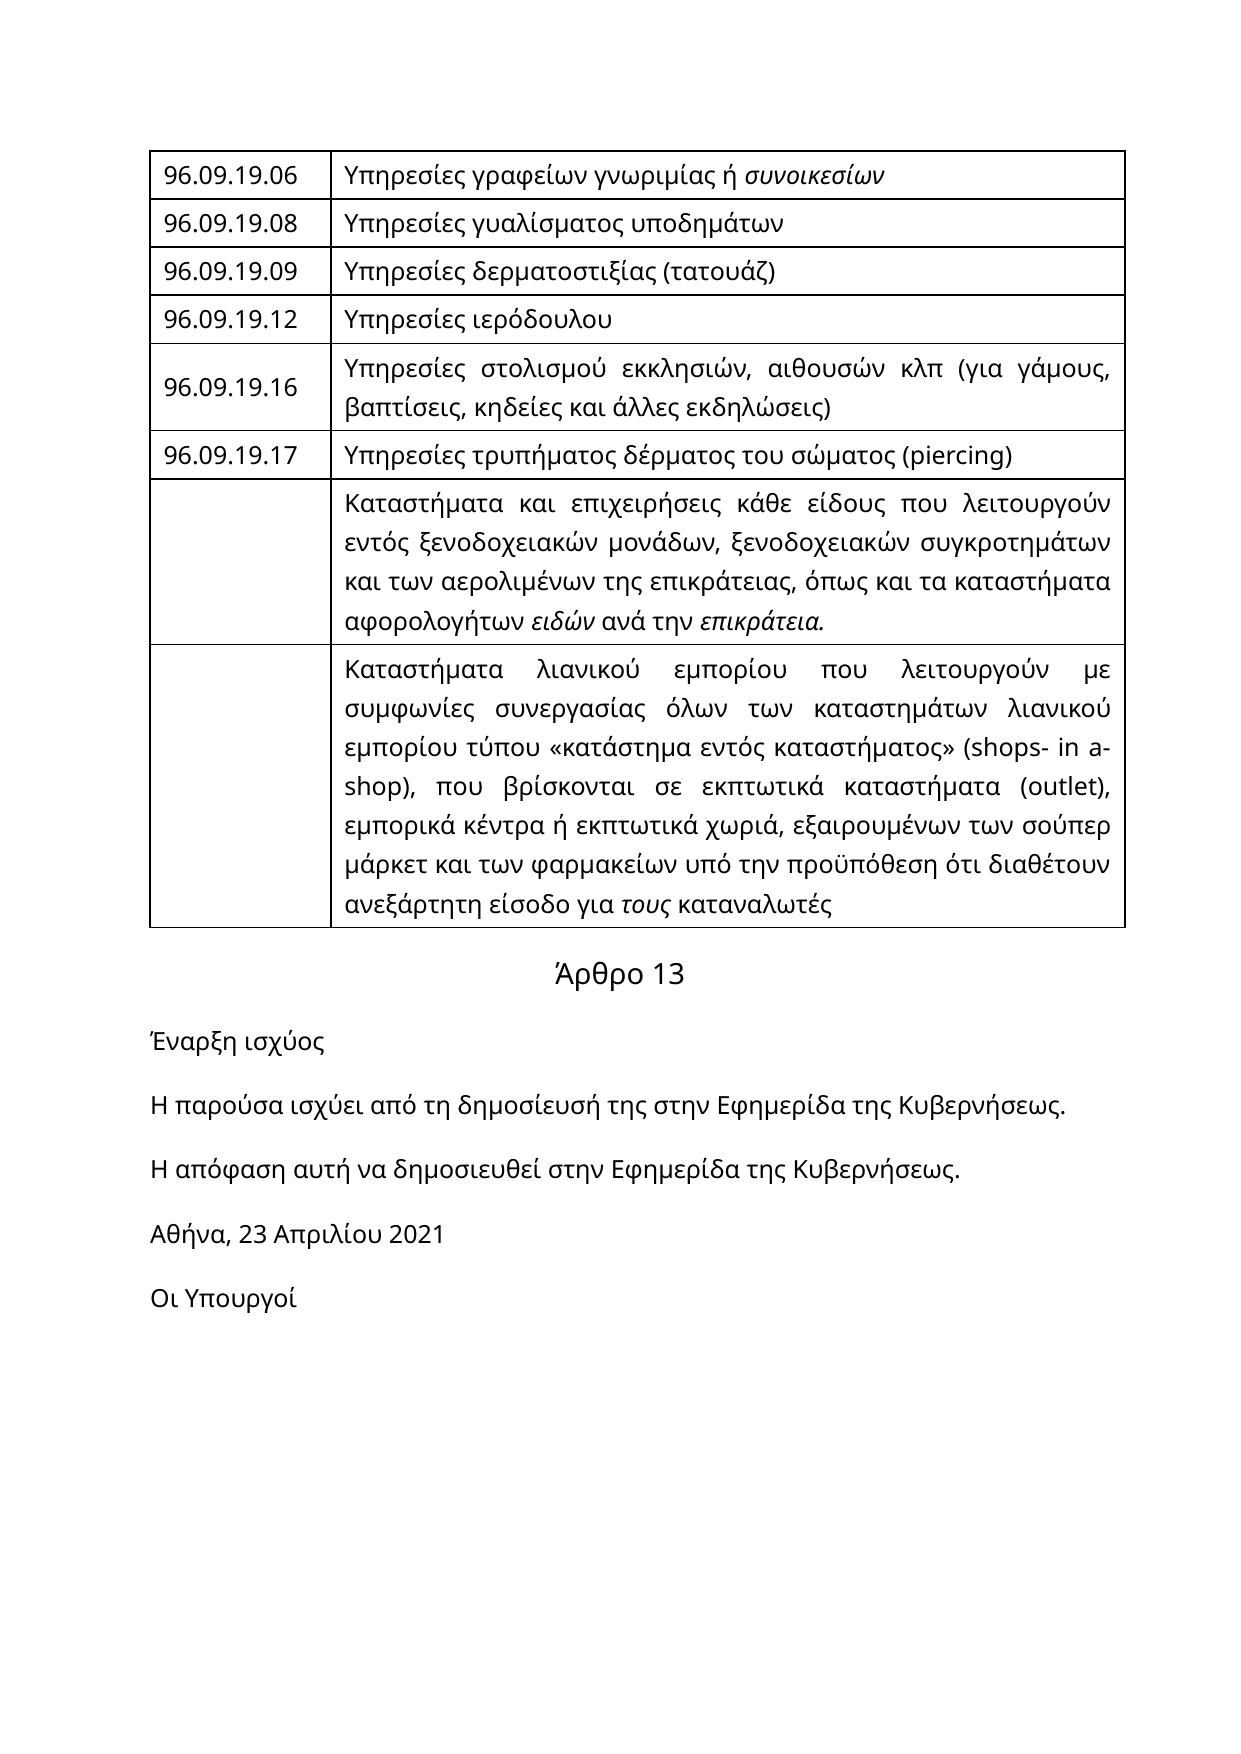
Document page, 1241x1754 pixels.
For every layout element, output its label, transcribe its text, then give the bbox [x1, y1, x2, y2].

table_cell Υπηρεσίες γραφείων γνωριμίας ή συνοικεσίων [332, 152, 1124, 198]
subtitle Άρθρο 13 [150, 953, 1090, 993]
table_cell 96.09.19.16 [151, 344, 330, 430]
table_cell Υπηρεσίες στολισμού εκκλησιών, αιθουσών κλπ (για γάμους, βαπτίσεις, κηδείες και άλλες εκδηλώσεις) [332, 344, 1124, 430]
table_cell Υπηρεσίες δερματοστιξίας (τατουάζ) [332, 248, 1124, 294]
text Έναρξη ισχύος [150, 1024, 1090, 1058]
table_cell 96.09.19.08 [151, 200, 330, 246]
table_cell 96.09.19.12 [151, 296, 330, 342]
table_cell 96.09.19.17 [151, 431, 330, 478]
table_cell Υπηρεσίες τρυπήματος δέρματος του σώματος (piercing) [332, 431, 1124, 478]
table_cell [151, 480, 330, 643]
text Η παρούσα ισχύει από τη δημοσίευσή της στην Εφημερίδα της Κυβερνήσεως. [150, 1088, 1090, 1122]
text Οι Υπουργοί [150, 1281, 1090, 1314]
text Αθήνα, 23 Απριλίου 2021 [150, 1216, 1090, 1250]
table_cell 96.09.19.06 [151, 152, 330, 198]
table_cell Υπηρεσίες ιερόδουλου [332, 296, 1124, 342]
text Η απόφαση αυτή να δημοσιευθεί στην Εφημερίδα της Κυβερνήσεως. [150, 1152, 1090, 1186]
table_cell Καταστήματα και επιχειρήσεις κάθε είδους που λειτουργούν εντός ξενοδοχειακών μονάδων, ξενοδοχειακών συγκροτημάτων και των αερολιμένων της επικράτειας, όπως και τα καταστήματα αφορολογήτων ειδών ανά την επικράτεια. [332, 480, 1124, 643]
table_cell Καταστήματα λιανικού εμπορίου που λειτουργούν με συμφωνίες συνεργασίας όλων των καταστημάτων λιανικού εμπορίου τύπου «κατάστημα εντός καταστήματος» (shops- in a-shop), που βρίσκονται σε εκπτωτικά καταστήματα (outlet), εμπορικά κέντρα ή εκπτωτικά χωριά, εξαιρουμένων των σούπερ μάρκετ και των φαρμακείων υπό την προϋπόθεση ότι διαθέτουν ανεξάρτητη είσοδο για τους καταναλωτές [332, 645, 1124, 927]
table_cell Υπηρεσίες γυαλίσματος υποδημάτων [332, 200, 1124, 246]
table_cell 96.09.19.09 [151, 248, 330, 294]
table_cell [151, 645, 330, 927]
